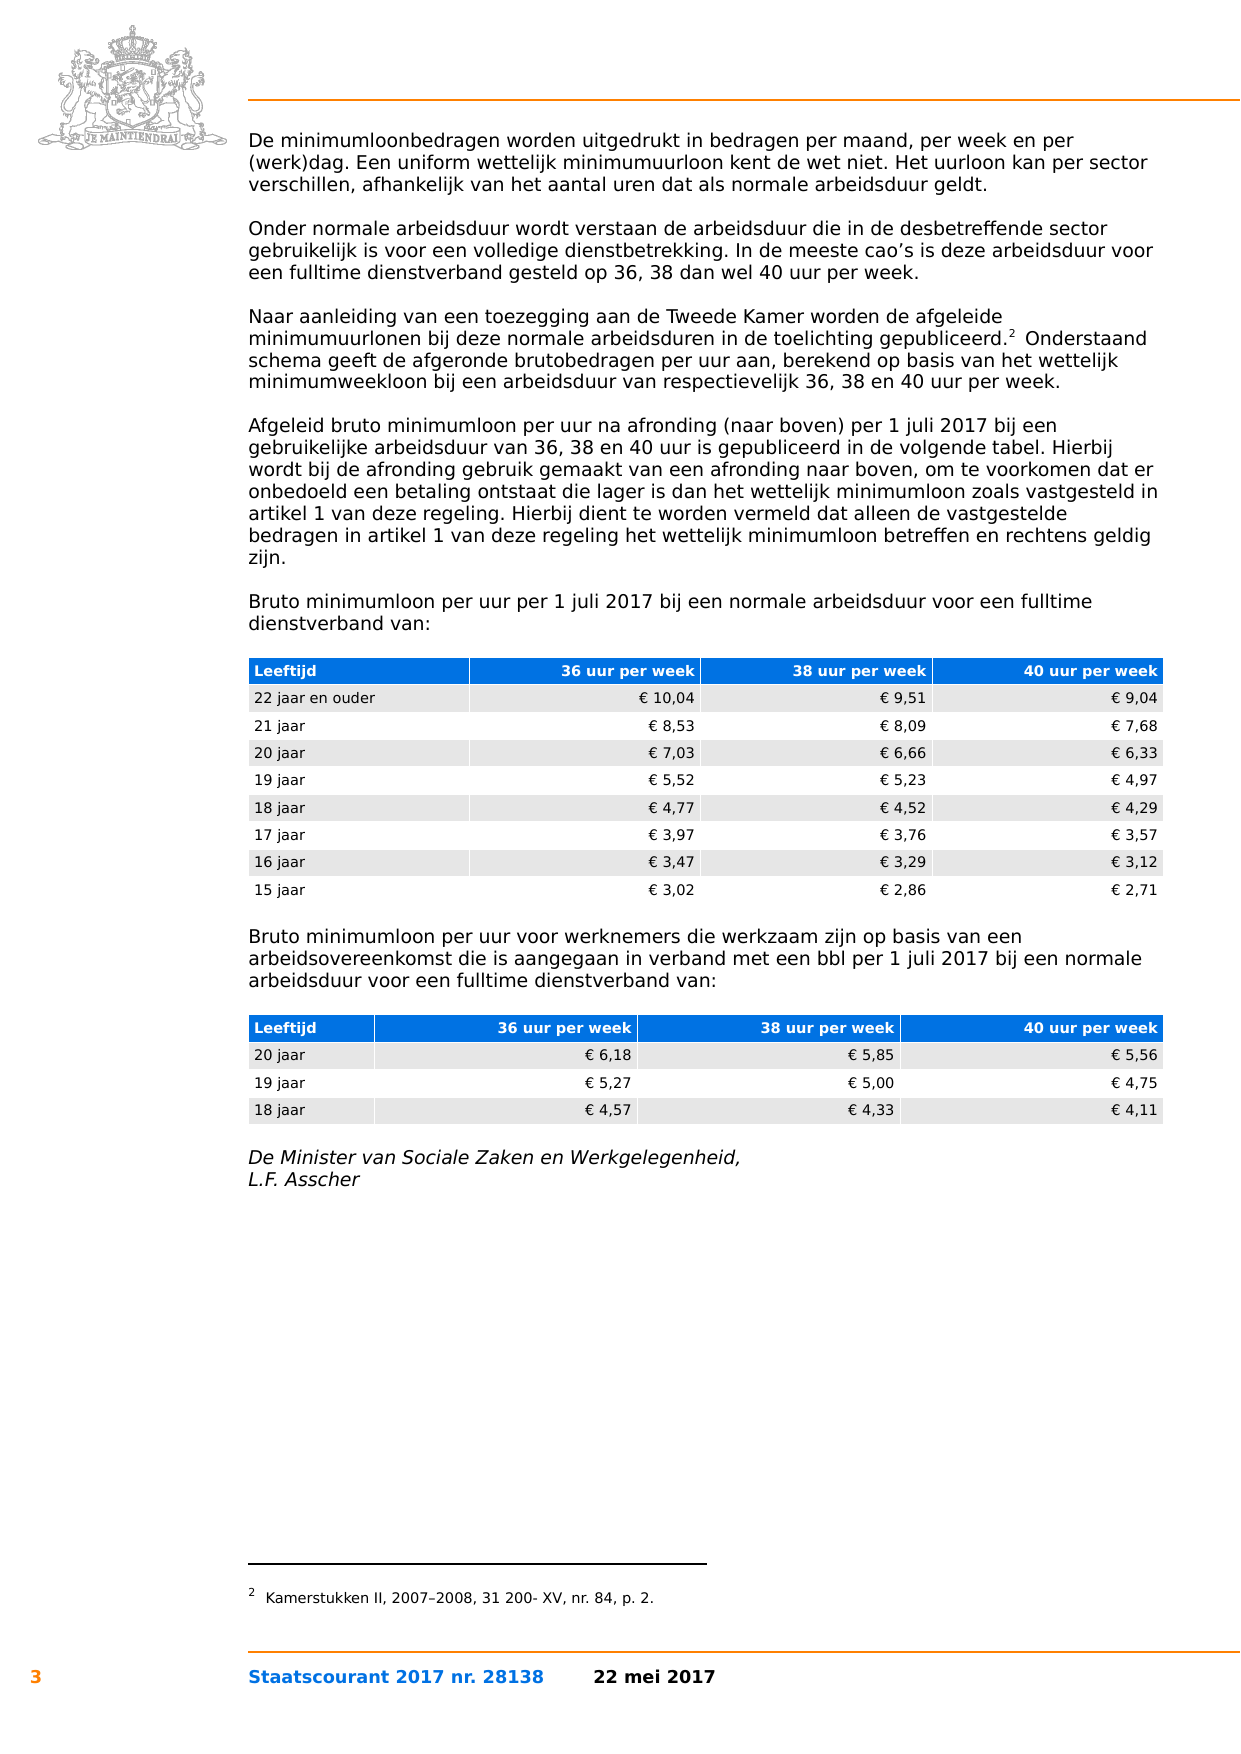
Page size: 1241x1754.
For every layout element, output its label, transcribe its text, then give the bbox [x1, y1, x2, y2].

table_cell € 8,09 [701, 713, 932, 739]
table_cell 20 jaar [249, 1043, 374, 1069]
table_cell € 8,53 [470, 713, 700, 739]
table_cell € 3,02 [470, 877, 700, 903]
table_cell € 6,33 [933, 740, 1163, 766]
table_cell € 4,33 [638, 1098, 900, 1124]
table_cell € 2,71 [933, 877, 1163, 903]
table_cell 16 jaar [249, 850, 469, 876]
table_cell € 4,75 [901, 1070, 1163, 1096]
table_cell € 3,57 [933, 822, 1163, 849]
table_cell € 7,68 [933, 713, 1163, 739]
table_cell 18 jaar [249, 1098, 374, 1124]
table_cell € 9,51 [701, 685, 932, 712]
table_cell € 4,29 [933, 795, 1163, 821]
table_cell 17 jaar [249, 822, 469, 849]
table_cell 22 jaar en ouder [249, 685, 469, 712]
table_cell € 5,23 [701, 768, 932, 794]
table_cell 19 jaar [249, 1070, 374, 1096]
table_header Leeftijd [249, 1015, 374, 1042]
text De Minister van Sociale Zaken en Werkgelegenheid, L.F. Asscher [248, 1147, 1163, 1191]
table_cell € 7,03 [470, 740, 700, 766]
table_cell € 5,00 [638, 1070, 900, 1096]
table_header Leeftijd [249, 658, 469, 684]
table_cell € 4,97 [933, 768, 1163, 794]
table_cell 19 jaar [249, 768, 469, 794]
table_cell € 6,66 [701, 740, 932, 766]
text Bruto minimumloon per uur per 1 juli 2017 bij een normale arbeidsduur voor een fulltime dienstverband van: [248, 591, 1163, 635]
table_cell 18 jaar [249, 795, 469, 821]
text Kamerstukken II, 2007–2008, 31 200- XV, nr. 84, p. 2. [248, 1586, 1163, 1608]
table_cell € 3,12 [933, 850, 1163, 876]
table_cell 20 jaar [249, 740, 469, 766]
table_header 40 uur per week [933, 658, 1163, 684]
table_cell € 5,56 [901, 1043, 1163, 1069]
text De minimumloonbedragen worden uitgedrukt in bedragen per maand, per week en per (werk)dag. Een uniform wettelijk minimumuurloon kent de wet niet. Het uurloon kan per sector verschillen, afhankelijk van het aantal uren dat als normale arbeidsduur geldt. [248, 130, 1163, 196]
table_cell € 4,77 [470, 795, 700, 821]
table_cell € 5,85 [638, 1043, 900, 1069]
table_cell 21 jaar [249, 713, 469, 739]
text Naar aanleiding van een toezegging aan de Tweede Kamer worden de afgeleide minimumuurlonen bij deze normale arbeidsduren in de toelichting gepubliceerd. Onderstaand schema geeft de afgeronde brutobedragen per uur aan, berekend op basis van het wettelijk minimumweekloon bij een arbeidsduur van respectievelijk 36, 38 en 40 uur per week. [248, 306, 1163, 393]
table_cell € 10,04 [470, 685, 700, 712]
table_header 36 uur per week [375, 1015, 637, 1042]
table_header 38 uur per week [701, 658, 932, 684]
text Afgeleid bruto minimumloon per uur na afronding (naar boven) per 1 juli 2017 bij een gebruikelijke arbeidsduur van 36, 38 en 40 uur is gepubliceerd in de volgende tabel. Hierbij wordt bij de afronding gebruik gemaakt van een afronding naar boven, om te voorkomen dat er onbedoeld een betaling ontstaat die lager is dan het wettelijk minimumloon zoals vastgesteld in artikel 1 van deze regeling. Hierbij dient te worden vermeld dat alleen de vastgestelde bedragen in artikel 1 van deze regeling het wettelijk minimumloon betreffen en rechtens geldig zijn. [248, 415, 1163, 569]
table_cell € 4,52 [701, 795, 932, 821]
table_header 38 uur per week [638, 1015, 900, 1042]
table_header 36 uur per week [470, 658, 700, 684]
table_cell 15 jaar [249, 877, 469, 903]
table_header 40 uur per week [901, 1015, 1163, 1042]
text Bruto minimumloon per uur voor werknemers die werkzaam zijn op basis van een arbeidsovereenkomst die is aangegaan in verband met een bbl per 1 juli 2017 bij een normale arbeidsduur voor een fulltime dienstverband van: [248, 926, 1163, 992]
table_cell € 2,86 [701, 877, 932, 903]
table_cell € 4,11 [901, 1098, 1163, 1124]
picture [38, 25, 227, 150]
table_cell € 3,29 [701, 850, 932, 876]
table_cell € 9,04 [933, 685, 1163, 712]
table_cell € 3,76 [701, 822, 932, 849]
table_cell € 5,27 [375, 1070, 637, 1096]
table_cell € 3,47 [470, 850, 700, 876]
text Onder normale arbeidsduur wordt verstaan de arbeidsduur die in de desbetreffende sector gebruikelijk is voor een volledige dienstbetrekking. In de meeste cao’s is deze arbeidsduur voor een fulltime dienstverband gesteld op 36, 38 dan wel 40 uur per week. [248, 218, 1163, 284]
table_cell € 5,52 [470, 768, 700, 794]
table_cell € 4,57 [375, 1098, 637, 1124]
table_cell € 3,97 [470, 822, 700, 849]
table_cell € 6,18 [375, 1043, 637, 1069]
